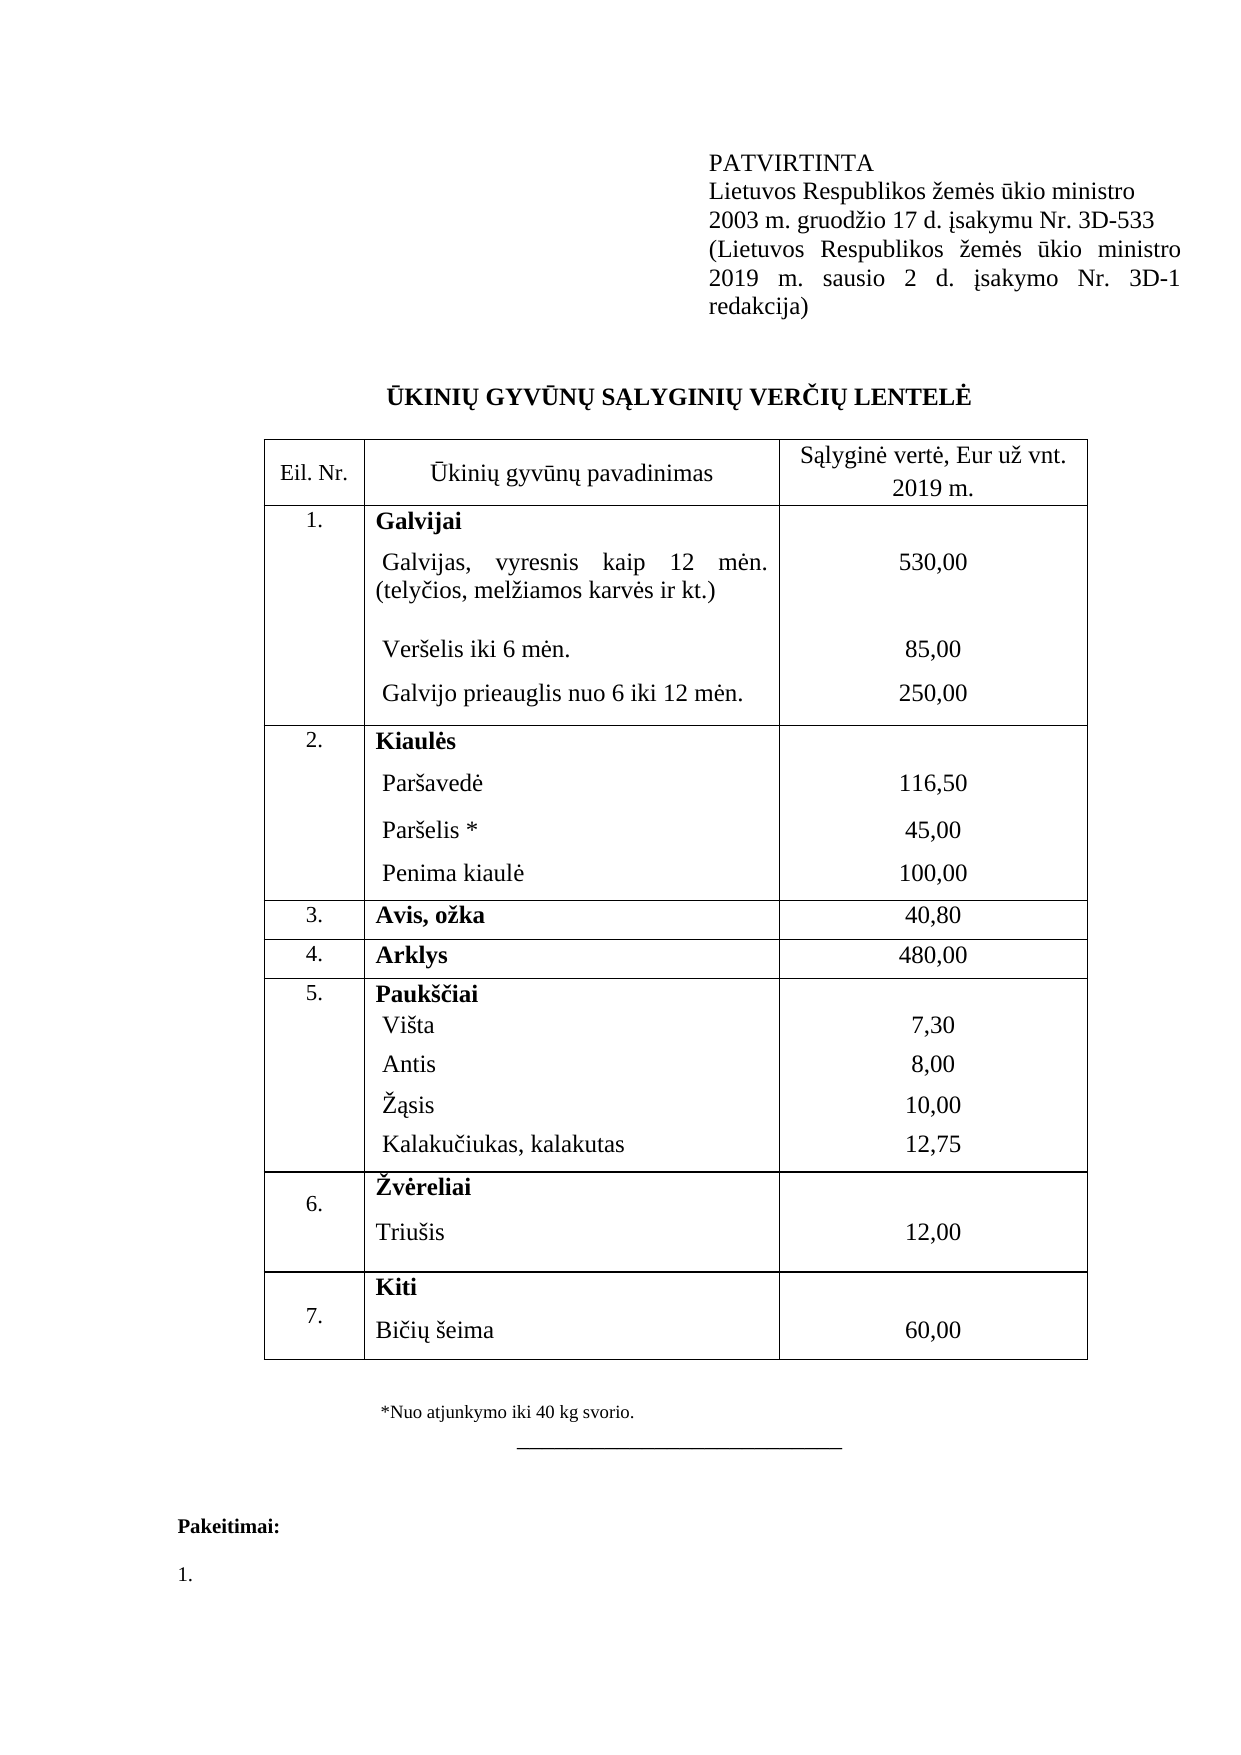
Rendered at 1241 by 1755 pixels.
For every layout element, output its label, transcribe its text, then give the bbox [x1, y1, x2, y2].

table_cell Žąsis [365, 1090, 779, 1129]
text 1. [177, 1562, 1181, 1586]
table_cell [780, 726, 1087, 767]
table_cell 480,00 [780, 940, 1087, 978]
table_cell Triušis [365, 1217, 779, 1271]
table_cell Penima kiaulė [365, 858, 779, 899]
text Pakeitimai: [177, 1514, 1181, 1538]
table_cell Paukščiai [365, 979, 779, 1011]
table_cell 3. [265, 901, 364, 939]
table_cell [265, 1217, 364, 1271]
table_header Ūkinių gyvūnų pavadinimas [365, 440, 779, 505]
table_cell 100,00 [780, 858, 1087, 899]
table_header Sąlyginė vertė, Eur už vnt. [780, 440, 1087, 472]
table_cell Antis [365, 1050, 779, 1090]
table_cell [780, 1173, 1087, 1217]
table_cell Veršelis iki 6 mėn. [365, 633, 779, 677]
table_cell Galvijai [365, 506, 779, 546]
table_cell 2. [265, 726, 364, 899]
table_cell Kiti Bičių šeima [365, 1273, 779, 1359]
table_cell 7,30 [780, 1011, 1087, 1049]
table_cell [265, 1090, 364, 1129]
table_cell [780, 506, 1087, 546]
table_cell 7. [265, 1273, 364, 1359]
table_cell Višta [365, 1011, 779, 1049]
table_cell [265, 1050, 364, 1090]
table_cell 12,00 [780, 1217, 1087, 1271]
table_cell 5. [265, 979, 364, 1011]
table_cell 45,00 [780, 814, 1087, 857]
table_cell 250,00 [780, 677, 1087, 725]
table_cell Paršavedė [365, 767, 779, 814]
table_cell Paršelis * [365, 814, 779, 857]
text ŪKINIŲ GYVŪNŲ SĄLYGINIŲ VERČIŲ LENTELĖ [177, 382, 1181, 411]
text Lietuvos Respublikos žemės ūkio ministro [709, 176, 1181, 205]
table_cell [264, 1360, 364, 1423]
table_cell Avis, ožka [365, 901, 779, 939]
table_cell 60,00 [780, 1273, 1087, 1359]
table_header Eil. Nr. [265, 440, 364, 505]
table_cell 12,75 [780, 1129, 1087, 1171]
text PATVIRTINTA [709, 148, 1181, 176]
table_cell *Nuo atjunkymo iki 40 kg svorio. [364, 1360, 779, 1423]
table_cell 6. [265, 1173, 364, 1217]
table_cell Žvėreliai [365, 1173, 779, 1217]
table_cell [265, 1129, 364, 1171]
text __________________________ [177, 1423, 1181, 1451]
table_cell [265, 1011, 364, 1049]
table_cell Galvijas, vyresnis kaip 12 mėn. (telyčios, melžiamos karvės ir kt.) [365, 546, 779, 633]
table_cell Kiaulės [365, 726, 779, 767]
table_cell 40,80 [780, 901, 1087, 939]
table_cell 10,00 [780, 1090, 1087, 1129]
table_cell 85,00 [780, 633, 1087, 677]
table_cell 2019 m. [780, 472, 1087, 505]
text 2003 m. gruodžio 17 d. įsakymu Nr. 3D-533 [709, 205, 1181, 234]
table_cell 8,00 [780, 1050, 1087, 1090]
table_cell Arklys [365, 940, 779, 978]
table_cell [779, 1360, 1087, 1423]
table_cell [780, 979, 1087, 1011]
table_cell 4. [265, 940, 364, 978]
table_cell Kalakučiukas, kalakutas [365, 1129, 779, 1171]
table_cell Galvijo prieauglis nuo 6 iki 12 mėn. [365, 677, 779, 725]
table_cell 116,50 [780, 767, 1087, 814]
text (Lietuvos Respublikos žemės ūkio ministro 2019 m. sausio 2 d. įsakymo Nr. 3D-1 redakcija) [709, 234, 1181, 320]
table_cell 1. [265, 506, 364, 725]
table_cell 530,00 [780, 546, 1087, 633]
